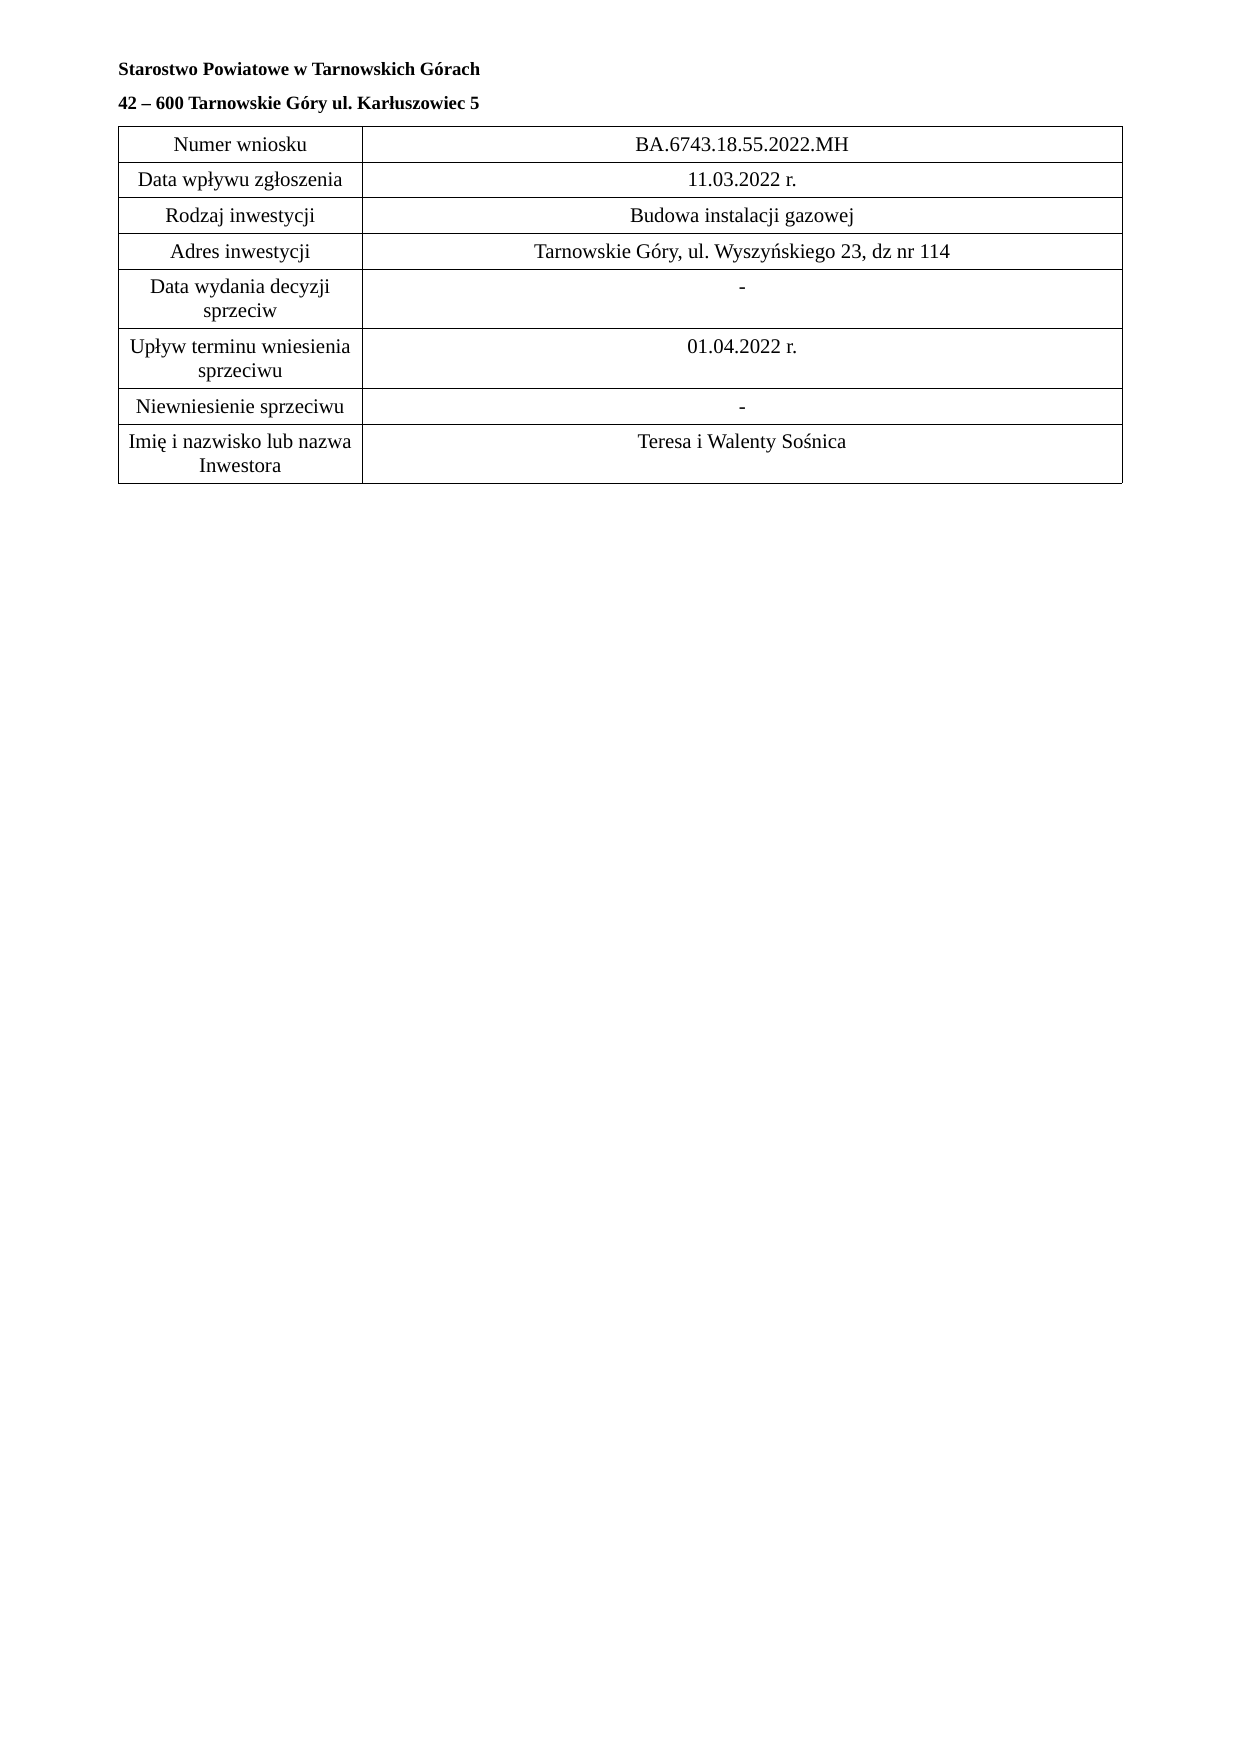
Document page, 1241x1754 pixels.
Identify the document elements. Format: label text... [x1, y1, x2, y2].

table_cell 01.04.2022 r. [363, 329, 1122, 388]
table_header BA.6743.18.55.2022.MH [363, 127, 1122, 162]
table_cell Teresa i Walenty Sośnica [363, 425, 1122, 483]
table_cell Imię i nazwisko lub nazwa Inwestora [119, 425, 362, 483]
table_cell Rodzaj inwestycji [119, 198, 362, 233]
table_cell Data wpływu zgłoszenia [119, 163, 362, 197]
table_cell Data wydania decyzji sprzeciw [119, 270, 362, 328]
table_cell Budowa instalacji gazowej [363, 198, 1122, 233]
table_cell - [363, 389, 1122, 423]
text 42 – 600 Tarnowskie Góry ul. Karłuszowiec 5 [118, 92, 1122, 113]
table_header Numer wniosku [119, 127, 362, 162]
text Starostwo Powiatowe w Tarnowskich Górach [118, 58, 1122, 79]
table_cell Niewniesienie sprzeciwu [119, 389, 362, 423]
table_cell 11.03.2022 r. [363, 163, 1122, 197]
table_cell Upływ terminu wniesienia sprzeciwu [119, 329, 362, 388]
table_cell - [363, 270, 1122, 328]
table_cell Tarnowskie Góry, ul. Wyszyńskiego 23, dz nr 114 [363, 234, 1122, 268]
table_cell Adres inwestycji [119, 234, 362, 268]
